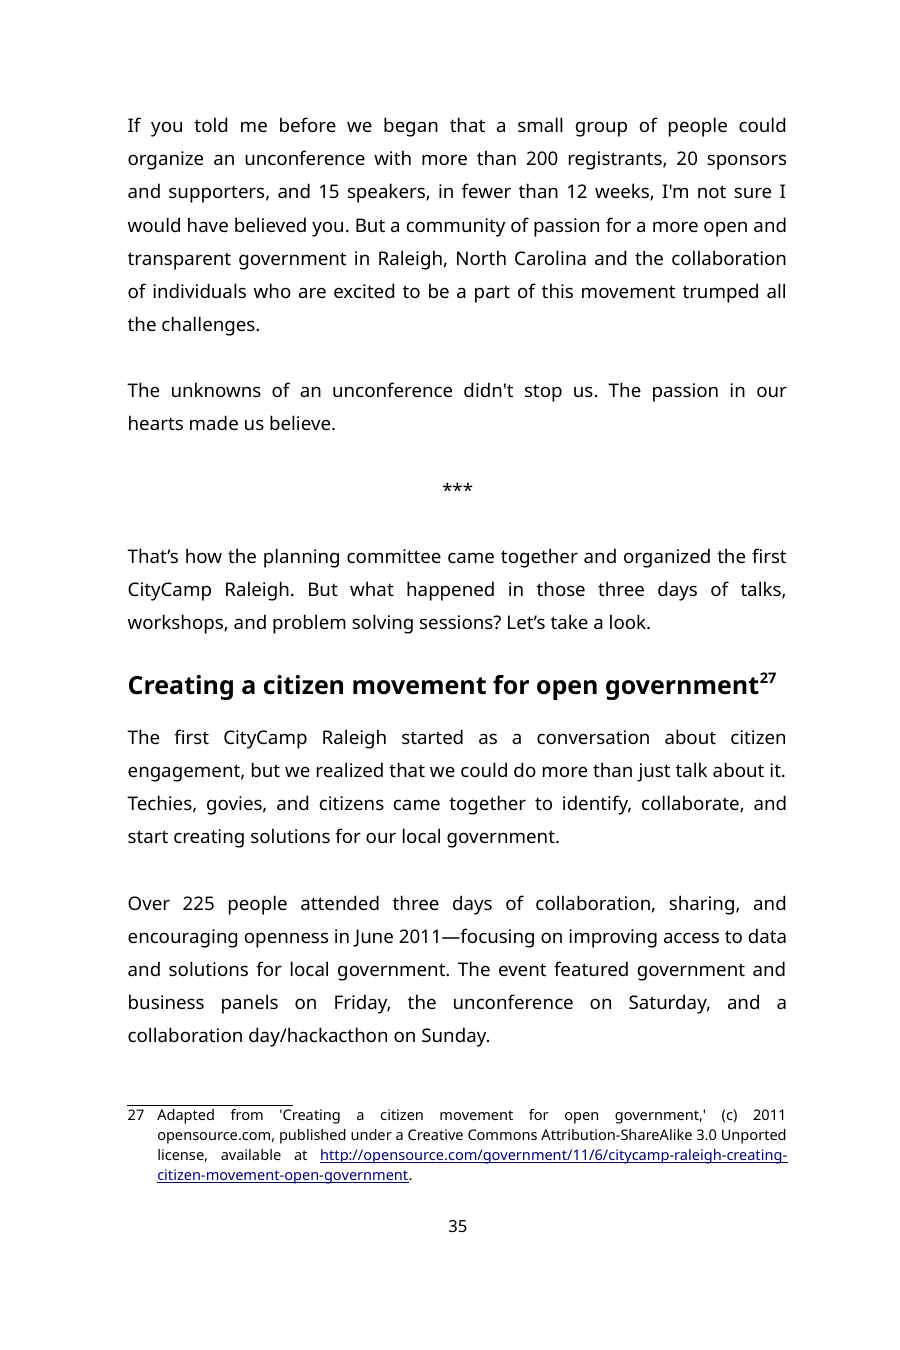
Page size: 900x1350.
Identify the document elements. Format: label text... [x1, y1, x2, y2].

text Over 225 people attended three days of collaboration, sharing, and encouraging openness in June 2011—focusing on improving access to data and solutions for local government. The event featured government and business panels on Friday, the unconference on Saturday, and a collaboration day/hackacthon on Sunday. [127, 890, 787, 1048]
text The first CityCamp Raleigh started as a conversation about citizen engagement, but we realized that we could do more than just talk about it. Techies, govies, and citizens came together to identify, collaborate, and start creating solutions for our local government. [127, 724, 787, 849]
text If you told me before we began that a small group of people could organize an unconference with more than 200 registrants, 20 sponsors and supporters, and 15 speakers, in fewer than 12 weeks, I'm not sure I would have believed you. But a community of passion for a more open and transparent government in Raleigh, North Carolina and the collaboration of individuals who are excited to be a part of this movement trumped all the challenges. [127, 112, 787, 337]
text *** [127, 477, 787, 502]
text Adapted from 'Creating a citizen movement for open government,' (c) 2011 opensource.com, published under a Creative Commons Attribution-ShareAlike 3.0 Unported license, available at http://opensource.com/government/11/6/citycamp-raleigh-creating-citizen-movement-open-government. [127, 1105, 787, 1185]
text The unknowns of an unconference didn't stop us. The passion in our hearts made us believe. [127, 377, 787, 436]
text That’s how the planning committee came together and organized the first CityCamp Raleigh. But what happened in those three days of talks, workshops, and problem solving sessions? Let’s take a look. [127, 543, 787, 635]
subtitle Creating a citizen movement for open government [127, 667, 787, 702]
